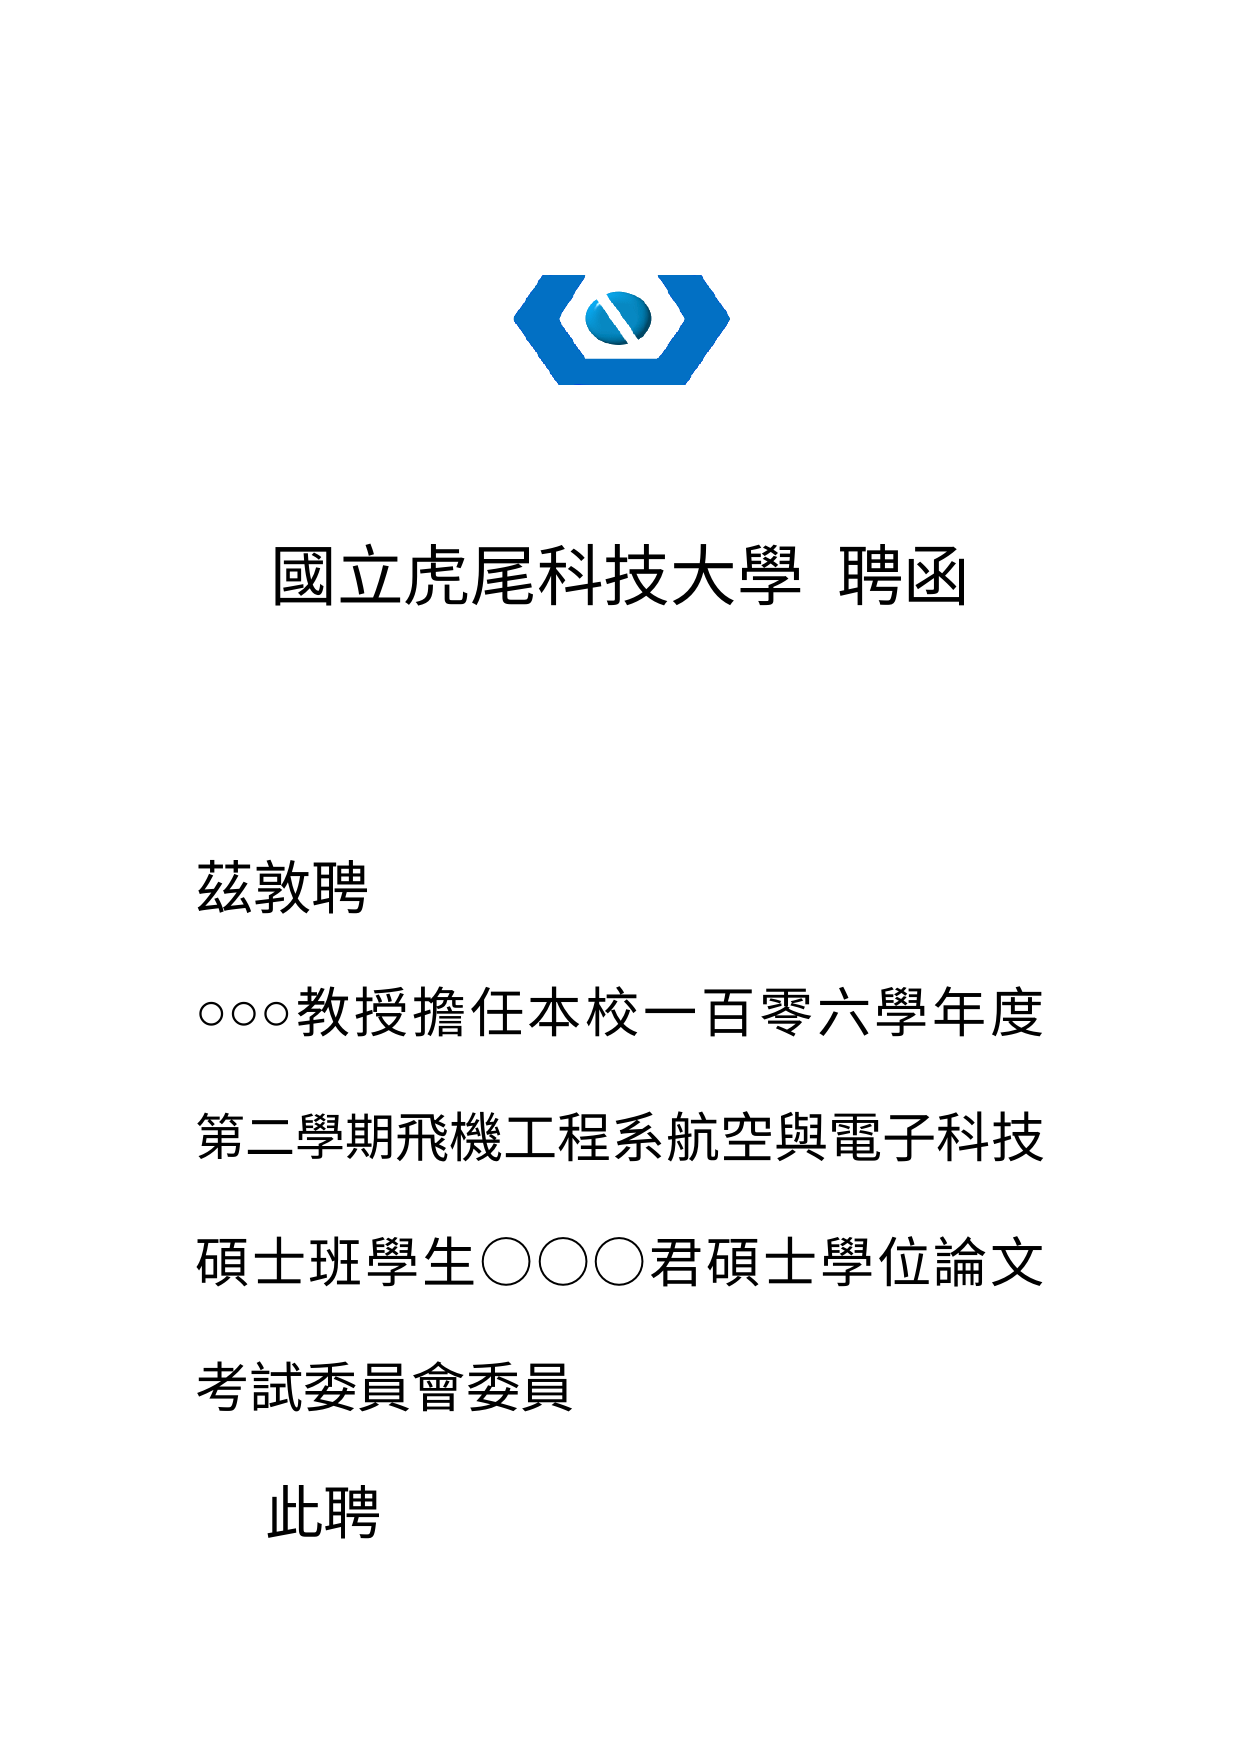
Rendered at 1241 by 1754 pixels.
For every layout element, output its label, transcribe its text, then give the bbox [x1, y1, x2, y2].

text 茲敦聘 [195, 811, 1045, 936]
text 國立虎尾科技大學 聘函 [195, 498, 1045, 623]
text 此聘 [195, 1436, 1045, 1561]
text ○○○教授擔任本校一百零六學年度第二學期飛機工程系航空與電子科技碩士班學生○○○君碩士學位論文考試委員會委員 [195, 936, 1045, 1436]
